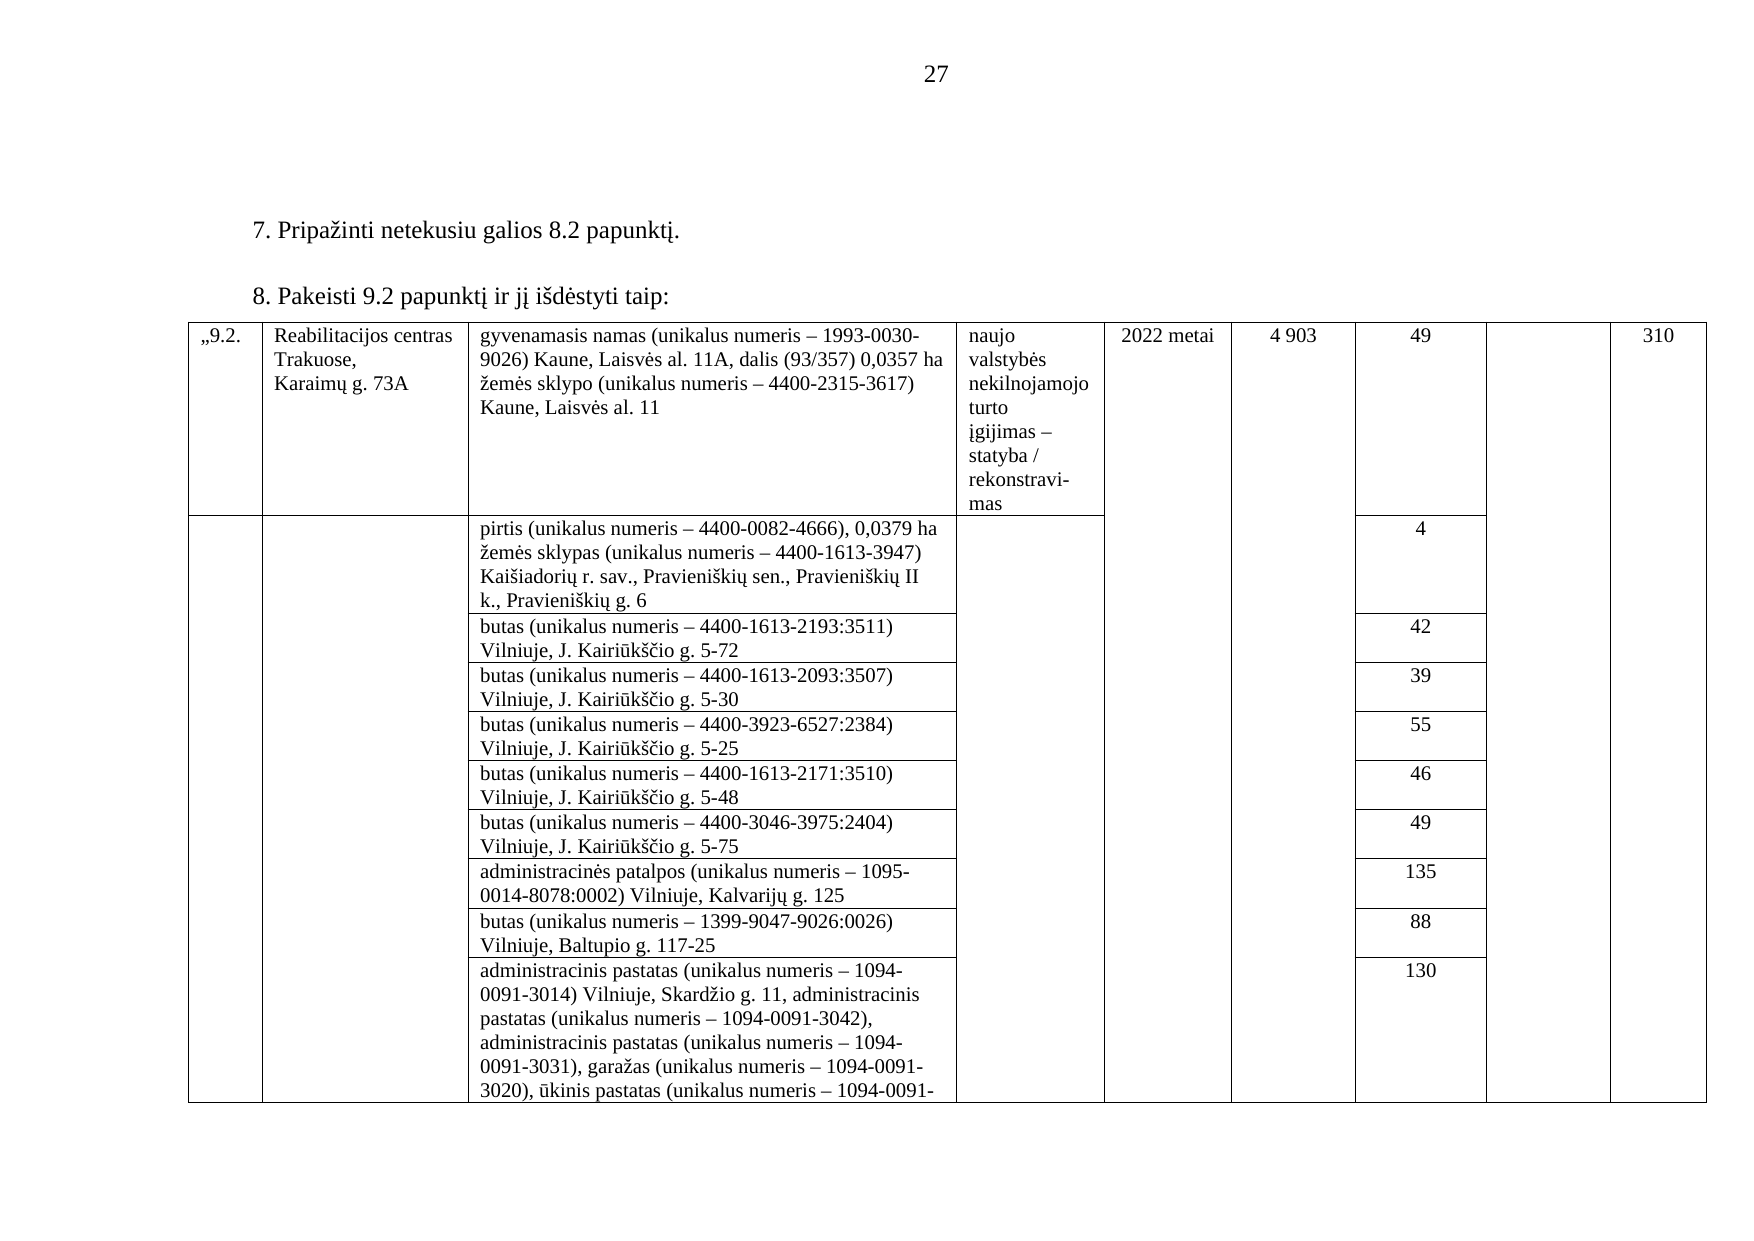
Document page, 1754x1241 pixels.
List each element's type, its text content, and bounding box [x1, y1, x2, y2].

table_header 4 903 [1232, 323, 1355, 1102]
table_cell 42 [1356, 614, 1486, 662]
table_cell [263, 516, 468, 1102]
table_cell butas (unikalus numeris – 4400-1613-2171:3510) Vilniuje, J. Kairiūkščio g. 5-48 [469, 761, 956, 809]
table_cell 39 [1356, 663, 1486, 711]
table_cell butas (unikalus numeris – 4400-1613-2193:3511) Vilniuje, J. Kairiūkščio g. 5-72 [469, 614, 956, 662]
table_cell [189, 516, 262, 1102]
table_header Reabilitacijos centras Trakuose, Karaimų g. 73A [263, 323, 468, 515]
table_cell administracinis pastatas (unikalus numeris – 1094-0091-3014) Vilniuje, Skardžio g. 11, administracinis pastatas (unikalus numeris – 1094-0091-3042), administracinis pastatas (unikalus numeris – 1094-0091-3031), garažas (unikalus numeris – 1094-0091-3020), ūkinis pastatas (unikalus numeris – 1094-0091- [469, 958, 956, 1102]
table_cell butas (unikalus numeris – 4400-3923-6527:2384) Vilniuje, J. Kairiūkščio g. 5-25 [469, 712, 956, 760]
table_cell pirtis (unikalus numeris – 4400-0082-4666), 0,0379 ha žemės sklypas (unikalus numeris – 4400-1613-3947) Kaišiadorių r. sav., Pravieniškių sen., Pravieniškių II k., Pravieniškių g. 6 [469, 516, 956, 612]
table_cell 88 [1356, 909, 1486, 957]
table_header 310 [1611, 323, 1706, 1102]
table_header [1487, 323, 1610, 1102]
table_cell administracinės patalpos (unikalus numeris – 1095-0014-8078:0002) Vilniuje, Kalvarijų g. 125 [469, 859, 956, 907]
table_cell butas (unikalus numeris – 4400-3046-3975:2404) Vilniuje, J. Kairiūkščio g. 5-75 [469, 810, 956, 858]
table_header „9.2. [189, 323, 262, 515]
table_cell 49 [1356, 810, 1486, 858]
table_cell butas (unikalus numeris – 1399-9047-9026:0026) Vilniuje, Baltupio g. 117-25 [469, 909, 956, 957]
table_cell 46 [1356, 761, 1486, 809]
text 8. Pakeisti 9.2 papunktį ir jį išdėstyti taip: [177, 272, 1695, 310]
table_header 49 [1356, 323, 1486, 515]
table_cell 135 [1356, 859, 1486, 907]
table_cell butas (unikalus numeris – 4400-1613-2093:3507) Vilniuje, J. Kairiūkščio g. 5-30 [469, 663, 956, 711]
table_header 2022 metai [1105, 323, 1231, 1102]
table_cell 130 [1356, 958, 1486, 1102]
text 7. Pripažinti netekusiu galios 8.2 papunktį. [177, 206, 1695, 243]
table_header gyvenamasis namas (unikalus numeris – 1993-0030-9026) Kaune, Laisvės al. 11A, dalis (93/357) 0,0357 ha žemės sklypo (unikalus numeris – 4400-2315-3617) Kaune, Laisvės al. 11 [469, 323, 956, 515]
table_cell 55 [1356, 712, 1486, 760]
table_header naujo valstybės nekilnojamojo turto įgijimas – statyba / rekonstravi-mas [957, 323, 1104, 515]
table_cell 4 [1356, 516, 1486, 612]
table_cell [957, 516, 1104, 1102]
